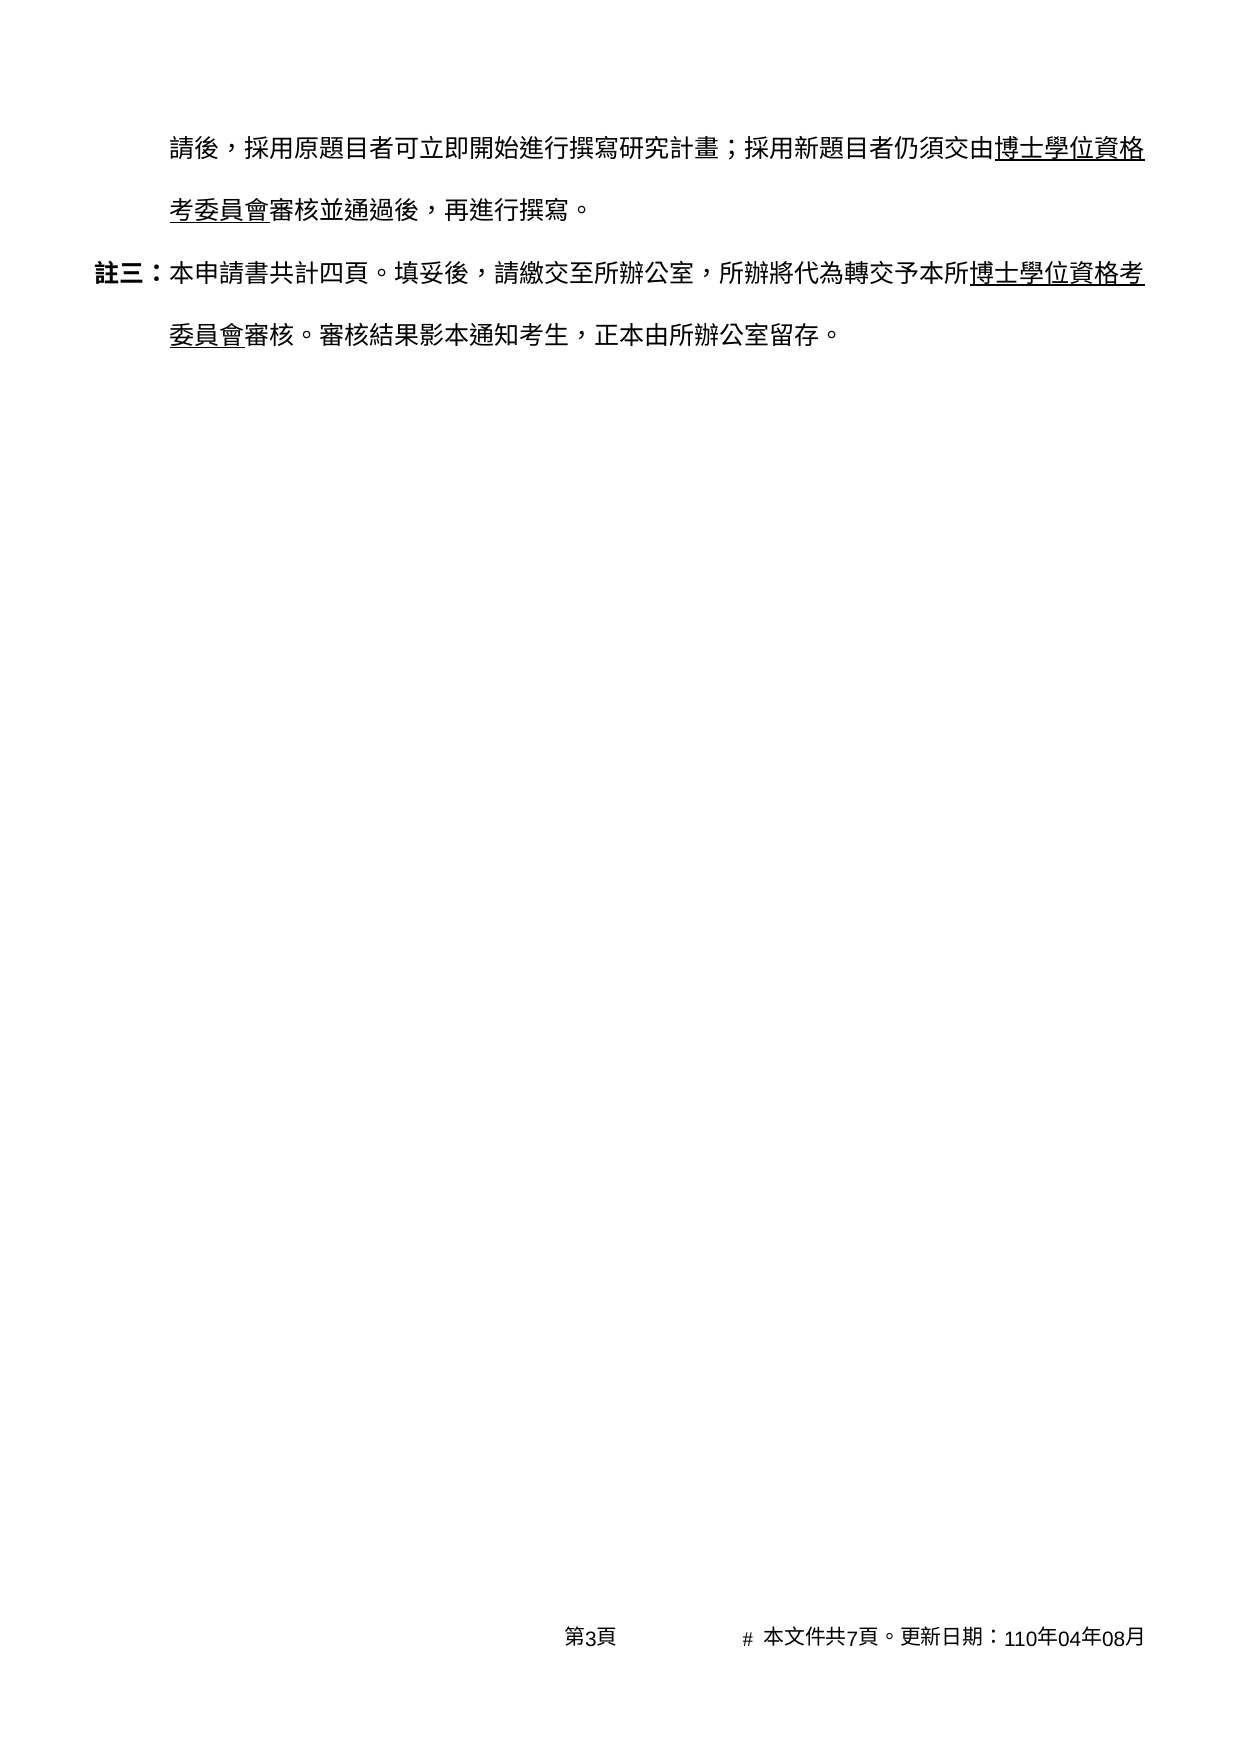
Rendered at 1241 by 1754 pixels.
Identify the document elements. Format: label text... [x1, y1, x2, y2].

text 請後，採用原題目者可立即開始進行撰寫研究計畫；採用新題目者仍須交由博士學位資格考委員會審核並通過後，再進行撰寫。 [94, 104, 1146, 229]
text 註三：本申請書共計四頁。填妥後，請繳交至所辦公室，所辦將代為轉交予本所博士學位資格考委員會審核。審核結果影本通知考生，正本由所辦公室留存。 [94, 229, 1146, 354]
